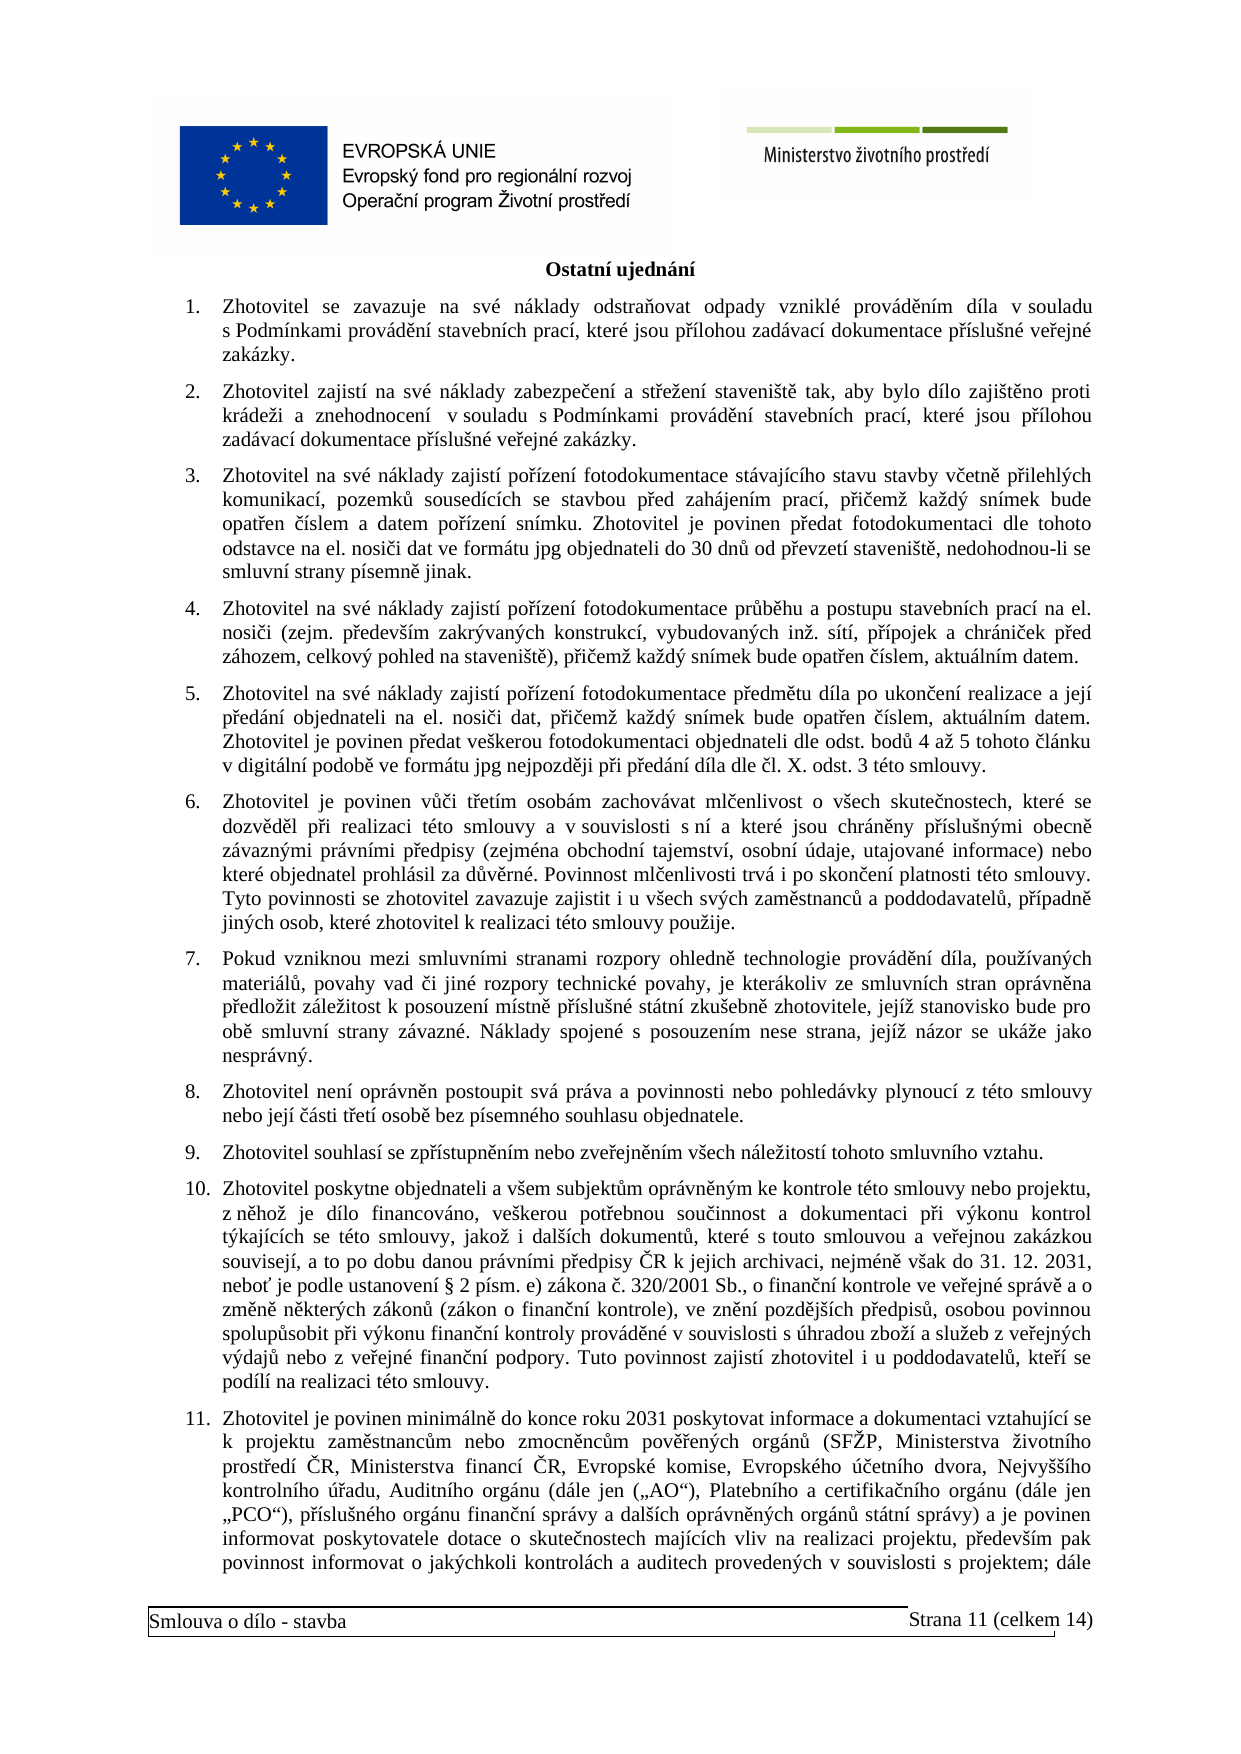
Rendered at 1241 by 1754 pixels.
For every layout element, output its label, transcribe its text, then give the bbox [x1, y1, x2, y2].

list Zhotovitel na své náklady zajistí pořízení fotodokumentace stávajícího stavu stavby včetně přilehlých komunikací, pozemků sousedících se stavbou před zahájením prací, přičemž každý snímek bude opatřen číslem a datem pořízení snímku. Zhotovitel je povinen předat fotodokumentaci dle tohoto odstavce na el. nosiči dat ve formátu jpg objednateli do 30 dnů od převzetí staveniště, nedohodnou-li se smluvní strany písemně jinak. [185, 463, 1093, 583]
list Zhotovitel zajistí na své náklady zabezpečení a střežení staveniště tak, aby bylo dílo zajištěno proti krádeži a znehodnocení v souladu s Podmínkami provádění stavebních prací, které jsou přílohou zadávací dokumentace příslušné veřejné zakázky. [185, 378, 1093, 451]
list Zhotovitel je povinen minimálně do konce roku 2031 poskytovat informace a dokumentaci vztahující se k projektu zaměstnancům nebo zmocněncům pověřených orgánů (SFŽP, Ministerstva životního prostředí ČR, Ministerstva financí ČR, Evropské komise, Evropského účetního dvora, Nejvyššího kontrolního úřadu, Auditního orgánu (dále jen („AO“), Platebního a certifikačního orgánu (dále jen „PCO“), příslušného orgánu finanční správy a dalších oprávněných orgánů státní správy) a je povinen informovat poskytovatele dotace o skutečnostech majících vliv na realizaci projektu, především pak povinnost informovat o jakýchkoli kontrolách a auditech provedených v souvislosti s projektem; dále [185, 1405, 1093, 1574]
list Zhotovitel na své náklady zajistí pořízení fotodokumentace předmětu díla po ukončení realizace a její předání objednateli na el. nosiči dat, přičemž každý snímek bude opatřen číslem, aktuálním datem. Zhotovitel je povinen předat veškerou fotodokumentaci objednateli dle odst. bodů 4 až 5 tohoto článku v digitální podobě ve formátu jpg nejpozději při předání díla dle čl. X. odst. 3 této smlouvy. [185, 681, 1093, 777]
list Zhotovitel je povinen vůči třetím osobám zachovávat mlčenlivost o všech skutečnostech, které se dozvěděl při realizaci této smlouvy a v souvislosti s ní a které jsou chráněny příslušnými obecně závaznými právními předpisy (zejména obchodní tajemství, osobní údaje, utajované informace) nebo které objednatel prohlásil za důvěrné. Povinnost mlčenlivosti trvá i po skončení platnosti této smlouvy. Tyto povinnosti se zhotovitel zavazuje zajistit i u všech svých zaměstnanců a poddodavatelů, případně jiných osob, které zhotovitel k realizaci této smlouvy použije. [185, 789, 1093, 934]
list Zhotovitel se zavazuje na své náklady odstraňovat odpady vzniklé prováděním díla v souladu s Podmínkami provádění stavebních prací, které jsou přílohou zadávací dokumentace příslušné veřejné zakázky. [185, 294, 1093, 366]
list Zhotovitel není oprávněn postoupit svá práva a povinnosti nebo pohledávky plynoucí z této smlouvy nebo její části třetí osobě bez písemného souhlasu objednatele. [185, 1079, 1093, 1127]
subtitle Ostatní ujednání [148, 257, 1093, 281]
list Zhotovitel na své náklady zajistí pořízení fotodokumentace průběhu a postupu stavebních prací na el. nosiči (zejm. především zakrývaných konstrukcí, vybudovaných inž. sítí, přípojek a chrániček před záhozem, celkový pohled na staveniště), přičemž každý snímek bude opatřen číslem, aktuálním datem. [185, 596, 1093, 668]
list Zhotovitel souhlasí se zpřístupněním nebo zveřejněním všech náležitostí tohoto smluvního vztahu. [185, 1140, 1093, 1164]
list Pokud vzniknou mezi smluvními stranami rozpory ohledně technologie provádění díla, používaných materiálů, povahy vad či jiné rozpory technické povahy, je kterákoliv ze smluvních stran oprávněna předložit záležitost k posouzení místně příslušné státní zkušebně zhotovitele, jejíž stanovisko bude pro obě smluvní strany závazné. Náklady spojené s posouzením nese strana, jejíž názor se ukáže jako nesprávný. [185, 946, 1093, 1067]
list Zhotovitel poskytne objednateli a všem subjektům oprávněným ke kontrole této smlouvy nebo projektu, z něhož je dílo financováno, veškerou potřebnou součinnost a dokumentaci při výkonu kontrol týkajících se této smlouvy, jakož i dalších dokumentů, které s touto smlouvou a veřejnou zakázkou souvisejí, a to po dobu danou právními předpisy ČR k jejich archivaci, nejméně však do 31. 12. 2031, neboť je podle ustanovení § 2 písm. e) zákona č. 320/2001 Sb., o finanční kontrole ve veřejné správě a o změně některých zákonů (zákon o finanční kontrole), ve znění pozdějších předpisů, osobou povinnou spolupůsobit při výkonu finanční kontroly prováděné v souvislosti s úhradou zboží a služeb z veřejných výdajů nebo z veřejné finanční podpory. Tuto povinnost zajistí zhotovitel i u poddodavatelů, kteří se podílí na realizaci této smlouvy. [185, 1176, 1093, 1393]
